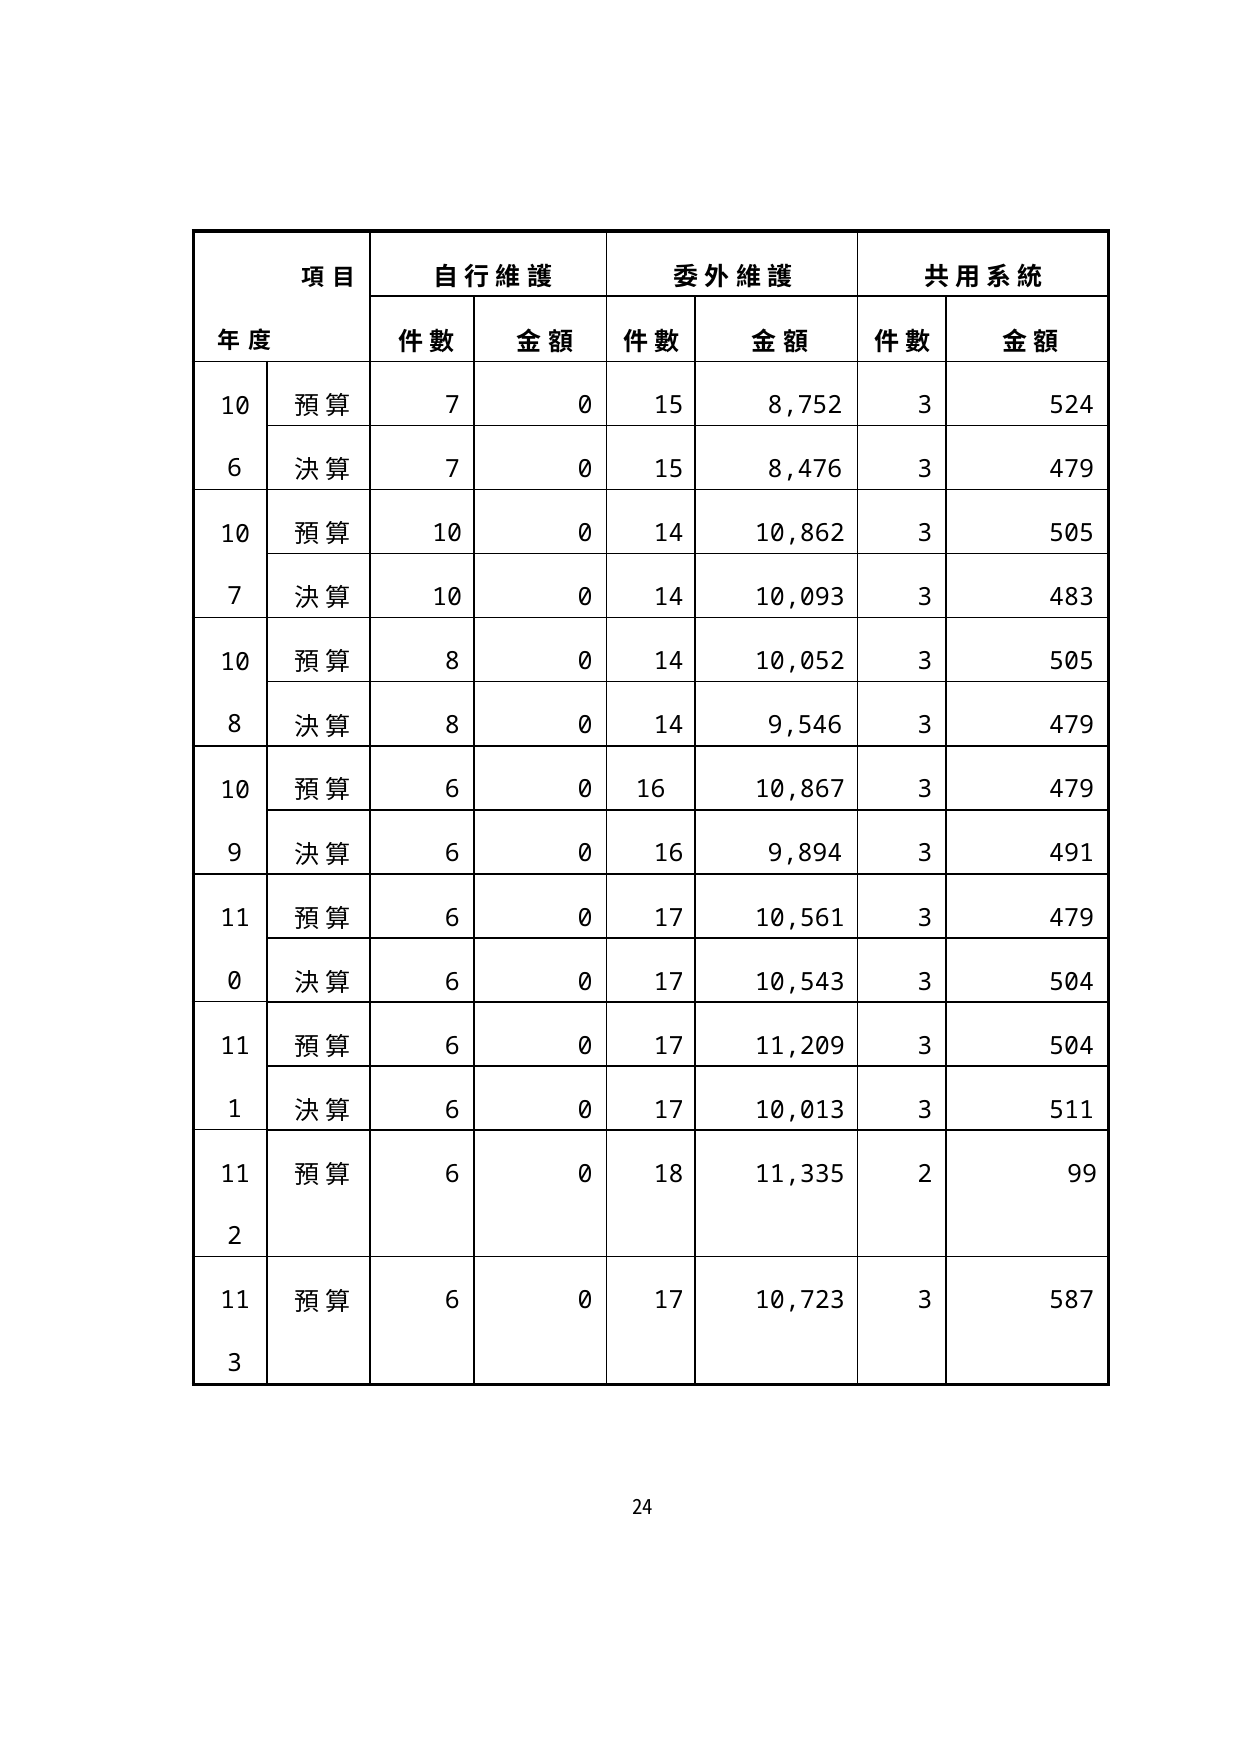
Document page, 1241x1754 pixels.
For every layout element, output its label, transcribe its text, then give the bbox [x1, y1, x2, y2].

table_cell 6 [371, 1003, 473, 1065]
table_cell 110 [195, 875, 266, 1001]
table_cell 15 [607, 362, 694, 424]
table_cell 3 [858, 618, 945, 681]
table_header 共用系統 [858, 233, 1107, 295]
table_cell 15 [607, 426, 694, 489]
table_cell 3 [858, 426, 945, 489]
table_cell 6 [371, 939, 473, 1001]
table_cell 11,209 [696, 1003, 857, 1065]
table_cell 0 [475, 362, 606, 424]
table_cell 108 [195, 618, 266, 745]
table_cell 99 [947, 1131, 1107, 1256]
table_cell 17 [607, 939, 694, 1001]
table_cell 479 [947, 747, 1107, 809]
table_cell 0 [475, 490, 606, 553]
table_cell 524 [947, 362, 1107, 424]
table_cell 10,867 [696, 747, 857, 809]
table_cell 預算 [268, 1131, 369, 1256]
table_cell 587 [947, 1257, 1107, 1382]
table_cell 10,013 [696, 1067, 857, 1129]
table_cell 14 [607, 682, 694, 745]
table_cell 14 [607, 490, 694, 553]
table_cell 10,561 [696, 875, 857, 937]
table_cell 6 [371, 811, 473, 873]
table_cell 8,476 [696, 426, 857, 489]
table_cell 0 [475, 554, 606, 617]
table_cell 0 [475, 811, 606, 873]
table_cell 3 [858, 939, 945, 1001]
table_cell 0 [475, 682, 606, 745]
table_cell 10,093 [696, 554, 857, 617]
table_cell 491 [947, 811, 1107, 873]
table_header 委外維護 [607, 233, 857, 295]
table_cell 8 [371, 618, 473, 681]
table_cell 10 [371, 554, 473, 617]
table_cell 10,543 [696, 939, 857, 1001]
table_cell 483 [947, 554, 1107, 617]
table_cell 10,862 [696, 490, 857, 553]
table_cell 3 [858, 1067, 945, 1129]
table_cell 505 [947, 618, 1107, 681]
table_cell 9,546 [696, 682, 857, 745]
table_cell 11,335 [696, 1131, 857, 1256]
table_cell 511 [947, 1067, 1107, 1129]
table_cell 479 [947, 426, 1107, 489]
table_cell 10,052 [696, 618, 857, 681]
table_cell 6 [371, 1131, 473, 1256]
table_cell 預算 [268, 1257, 369, 1382]
table_cell 6 [371, 1257, 473, 1382]
table_cell 決算 [268, 682, 369, 745]
table_cell 8 [371, 682, 473, 745]
table_cell 107 [195, 490, 266, 617]
table_cell 9,894 [696, 811, 857, 873]
table_cell 決算 [268, 939, 369, 1001]
table_cell 6 [371, 875, 473, 937]
table_cell 決算 [268, 1067, 369, 1129]
table_cell 預算 [268, 362, 369, 424]
table_cell 3 [858, 747, 945, 809]
table_cell 14 [607, 618, 694, 681]
table_cell 2 [858, 1131, 945, 1256]
table_cell 預算 [268, 618, 369, 681]
table_cell 7 [371, 362, 473, 424]
table_cell 16 [607, 811, 694, 873]
table_cell 0 [475, 747, 606, 809]
table_cell 預算 [268, 490, 369, 553]
table_header 自行維護 [371, 233, 606, 295]
table_cell 10 [371, 490, 473, 553]
table_cell 0 [475, 1131, 606, 1256]
table_cell 17 [607, 1257, 694, 1382]
table_cell 16 [607, 747, 694, 809]
table_cell 106 [195, 362, 266, 489]
table_cell 111 [195, 1002, 266, 1129]
table_cell 3 [858, 362, 945, 424]
table_header 項目 年度 [195, 233, 369, 361]
table_cell 件數 [371, 297, 473, 361]
table_cell 3 [858, 554, 945, 617]
table_cell 0 [475, 1257, 606, 1382]
table_cell 決算 [268, 554, 369, 617]
table_cell 0 [475, 426, 606, 489]
table_cell 109 [195, 747, 266, 873]
table_cell 金額 [475, 297, 606, 361]
table_cell 479 [947, 875, 1107, 937]
table_cell 決算 [268, 811, 369, 873]
table_cell 件數 [858, 297, 945, 361]
table_cell 決算 [268, 426, 369, 489]
table_cell 3 [858, 490, 945, 553]
table_cell 8,752 [696, 362, 857, 424]
table_cell 6 [371, 1067, 473, 1129]
table_cell 505 [947, 490, 1107, 553]
table_cell 金額 [947, 297, 1107, 361]
table_cell 17 [607, 875, 694, 937]
table_cell 3 [858, 1257, 945, 1382]
table_cell 504 [947, 1003, 1107, 1065]
table_cell 0 [475, 618, 606, 681]
table_cell 17 [607, 1003, 694, 1065]
table_cell 0 [475, 939, 606, 1001]
table_cell 預算 [268, 747, 369, 809]
table_cell 0 [475, 1067, 606, 1129]
table_cell 3 [858, 682, 945, 745]
table_cell 112 [195, 1130, 266, 1256]
table_cell 6 [371, 747, 473, 809]
table_cell 3 [858, 811, 945, 873]
table_cell 預算 [268, 875, 369, 937]
table_cell 0 [475, 1003, 606, 1065]
table_cell 預算 [268, 1003, 369, 1065]
table_cell 7 [371, 426, 473, 489]
table_cell 17 [607, 1067, 694, 1129]
table_cell 113 [195, 1257, 266, 1382]
table_cell 件數 [607, 297, 694, 361]
table_cell 10,723 [696, 1257, 857, 1382]
table_cell 0 [475, 875, 606, 937]
table_cell 479 [947, 682, 1107, 745]
table_cell 金額 [696, 297, 857, 361]
table_cell 14 [607, 554, 694, 617]
table_cell 504 [947, 939, 1107, 1001]
table_cell 3 [858, 875, 945, 937]
table_cell 3 [858, 1003, 945, 1065]
table_cell 18 [607, 1131, 694, 1256]
